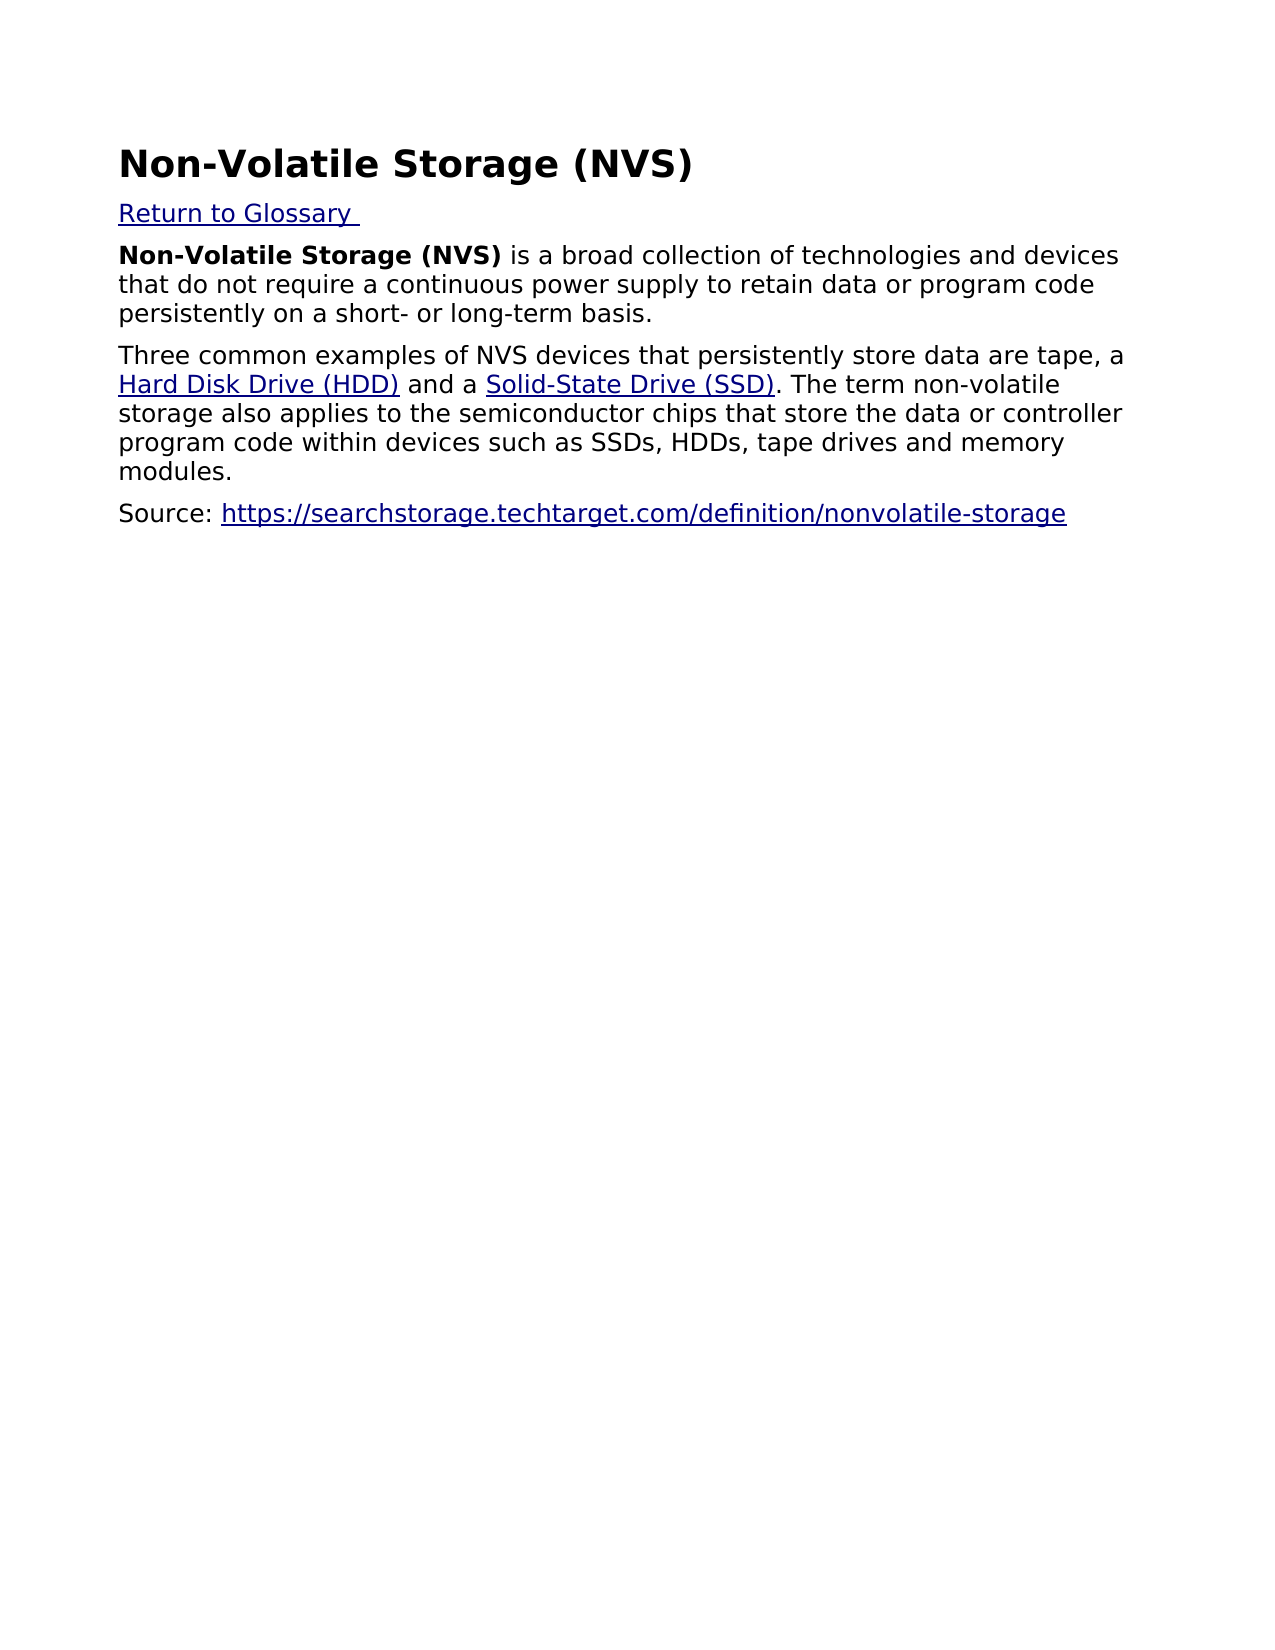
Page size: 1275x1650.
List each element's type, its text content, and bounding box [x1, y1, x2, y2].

text Three common examples of NVS devices that persistently store data are tape, a Hard Disk Drive (HDD) and a Solid-State Drive (SSD). The term non-volatile storage also applies to the semiconductor chips that store the data or controller program code within devices such as SSDs, HDDs, tape drives and memory modules. [118, 341, 1157, 487]
text Source: https://searchstorage.techtarget.com/definition/nonvolatile-storage [118, 499, 1157, 528]
subtitle Non-Volatile Storage (NVS) [118, 143, 1157, 187]
text Return to Glossary [118, 199, 1157, 228]
text Non-Volatile Storage (NVS) is a broad collection of technologies and devices that do not require a continuous power supply to retain data or program code persistently on a short- or long-term basis. [118, 241, 1157, 328]
